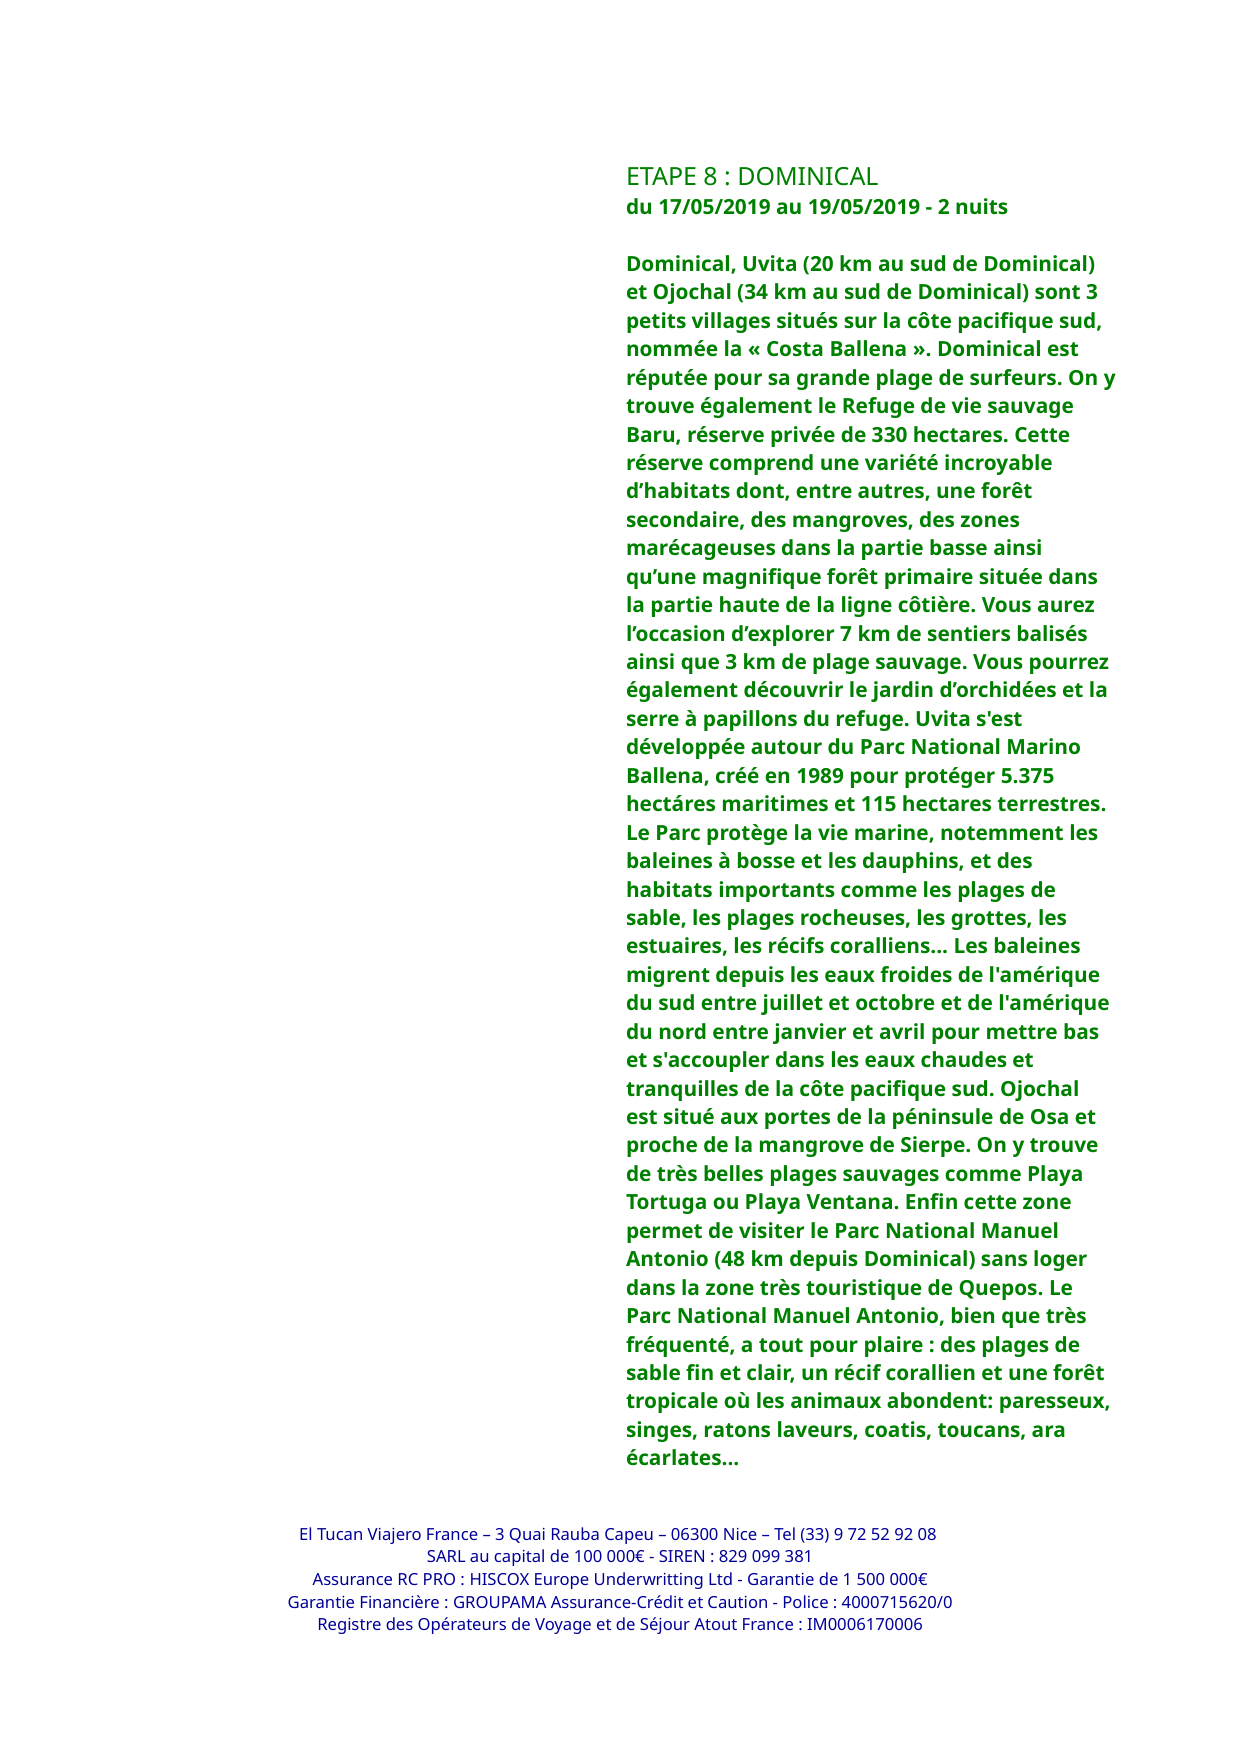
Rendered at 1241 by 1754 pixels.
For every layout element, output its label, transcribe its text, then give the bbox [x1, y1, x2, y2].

table_header ETAPE 8 : DOMINICAL du 17/05/2019 au 19/05/2019 - 2 nuits Dominical, Uvita (20 km au sud de Dominical) et Ojochal (34 km au sud de Dominical) sont 3 petits villages situés sur la côte pacifique sud, nommée la « Costa Ballena ». Dominical est réputée pour sa grande plage de surfeurs. On y trouve également le Refuge de vie sauvage Baru, réserve privée de 330 hectares. Cette réserve comprend une variété incroyable d’habitats dont, entre autres, une forêt secondaire, des mangroves, des zones marécageuses dans la partie basse ainsi qu’une magnifique forêt primaire située dans la partie haute de la ligne côtière. Vous aurez l’occasion d’explorer 7 km de sentiers balisés ainsi que 3 km de plage sauvage. Vous pourrez également découvrir le jardin d’orchidées et la serre à papillons du refuge. Uvita s'est développée autour du Parc National Marino Ballena, créé en 1989 pour protéger 5.375 hectáres maritimes et 115 hectares terrestres. Le Parc protège la vie marine, notemment les baleines à bosse et les dauphins, et des habitats importants comme les plages de sable, les plages rocheuses, les grottes, les estuaires, les récifs coralliens... Les baleines migrent depuis les eaux froides de l'amérique du sud entre juillet et octobre et de l'amérique du nord entre janvier et avril pour mettre bas et s'accoupler dans les eaux chaudes et tranquilles de la côte pacifique sud. Ojochal est situé aux portes de la péninsule de Osa et proche de la mangrove de Sierpe. On y trouve de très belles plages sauvages comme Playa Tortuga ou Playa Ventana. Enfin cette zone permet de visiter le Parc National Manuel Antonio (48 km depuis Dominical) sans loger dans la zone très touristique de Quepos. Le Parc National Manuel Antonio, bien que très fréquenté, a tout pour plaire : des plages de sable fin et clair, un récif corallien et une forêt tropicale où les animaux abondent: paresseux, singes, ratons laveurs, coatis, toucans, ara écarlates... [620, 153, 1122, 1478]
table_header [118, 153, 620, 1478]
